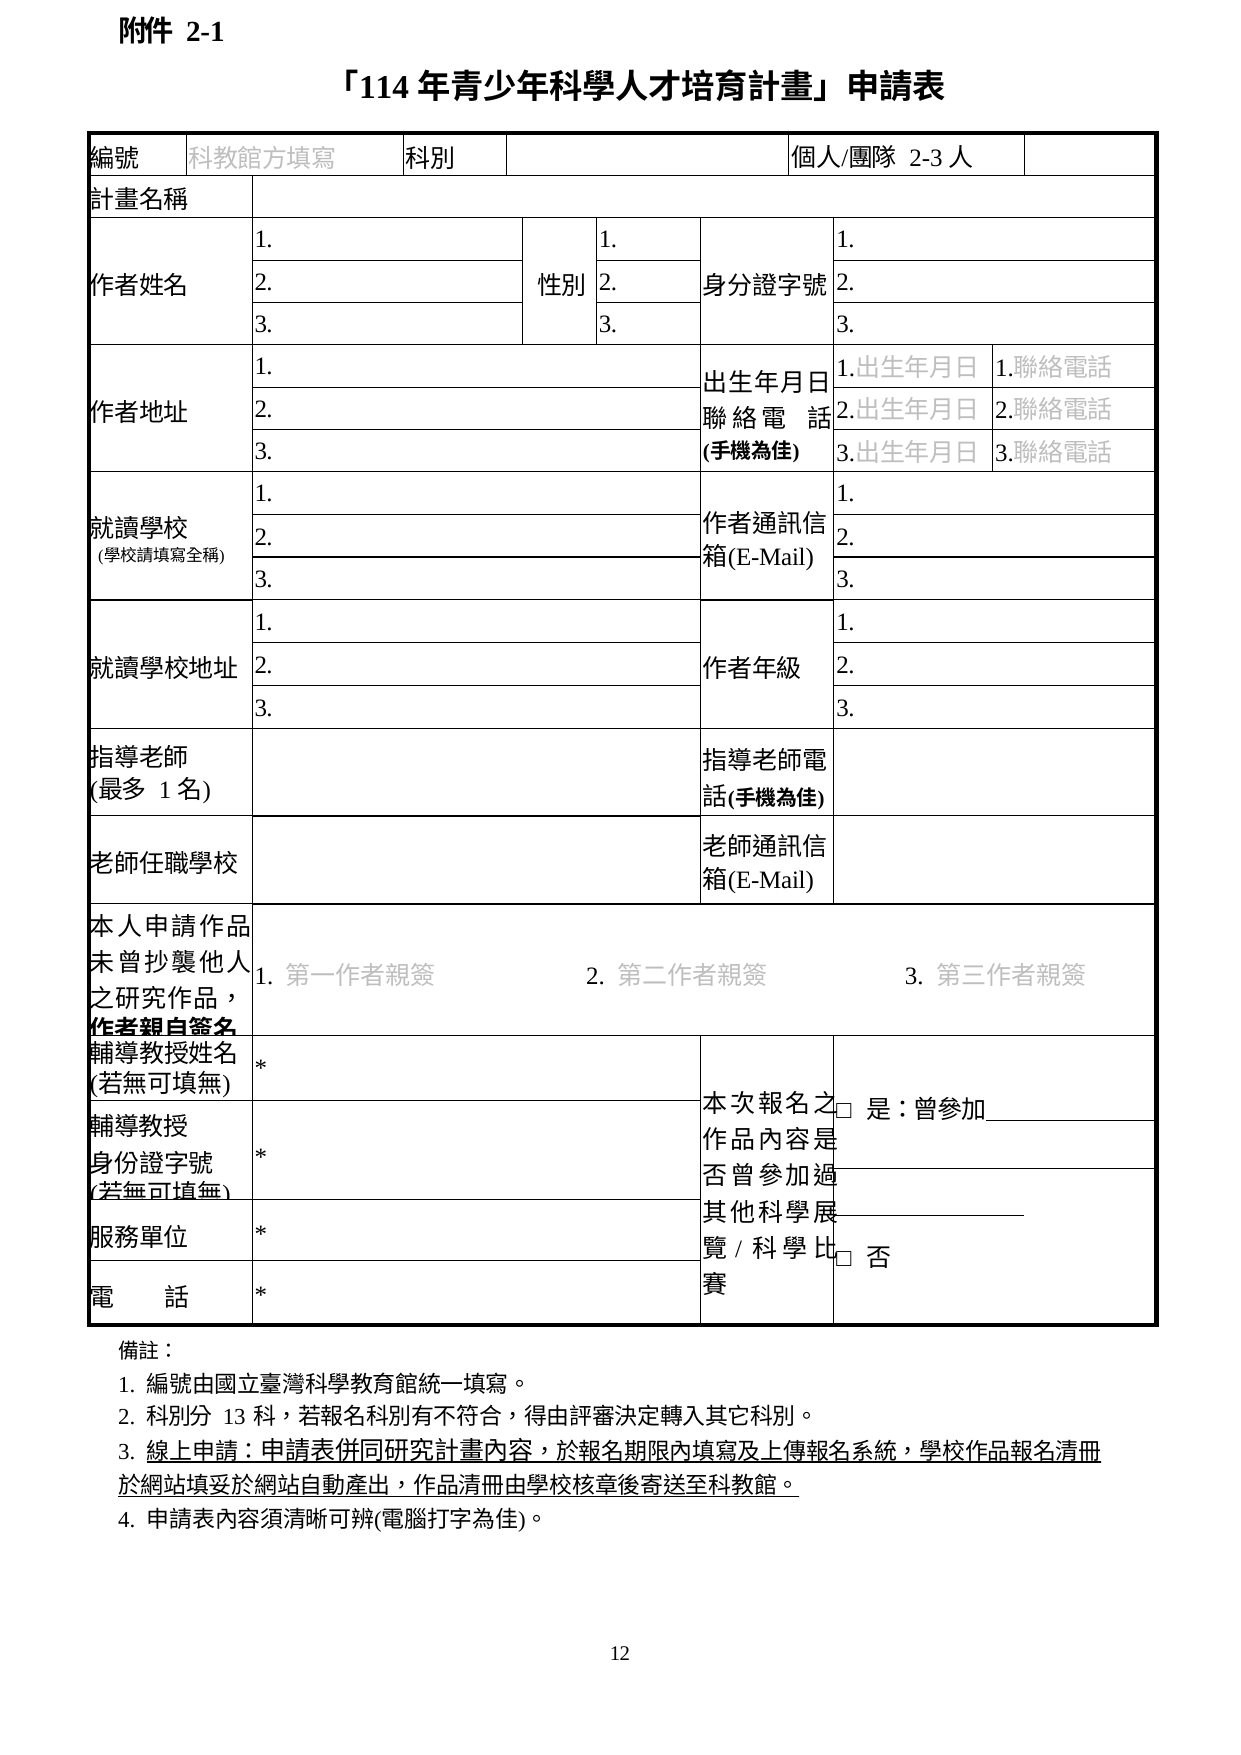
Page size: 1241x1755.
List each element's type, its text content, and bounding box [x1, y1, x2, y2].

table_cell 1. [834, 472, 1154, 513]
table_header [507, 135, 788, 175]
table_cell 2. [253, 261, 522, 302]
table_cell 輔導教授 身份證字號 (若無可填無) [91, 1101, 252, 1199]
table_cell 1. [253, 472, 700, 513]
table_cell 本次報名之作品內容是否曾參加過其他科學展覽/ 科學比 賽 [701, 1036, 833, 1322]
table_cell 1. [597, 218, 700, 259]
table_cell 老師通訊信箱(E-Mail) [701, 816, 833, 903]
table_cell 3. [253, 303, 522, 344]
table_cell 就讀學校 (學校請填寫全稱) [91, 472, 252, 599]
table_cell 1. [834, 600, 1154, 642]
table_cell 3. [253, 686, 700, 728]
table_cell □ 是：曾參加 [834, 1036, 1154, 1167]
table_cell 2. [253, 643, 700, 685]
table_cell 2. [834, 261, 1154, 302]
table_cell 3. [253, 430, 700, 471]
table_cell [253, 729, 700, 815]
table_cell * [253, 1261, 700, 1322]
table_cell * [253, 1036, 700, 1100]
table_header 個人/團隊 2-3 人 [789, 135, 1024, 175]
table_header 科別 [404, 135, 506, 175]
table_cell 本人申請作品未曾抄襲他人之研究作品， 作者親自簽名 [91, 904, 252, 1034]
table_cell 3. [834, 558, 1154, 599]
table_cell 作者年級 [701, 601, 833, 728]
list 線上申請：申請表併同研究計畫內容，於報名期限內填寫及上傳報名系統，學校作品報名清冊 於網站填妥於網站自動產出，作品清冊由學校核章後寄送至科教館。 [118, 1431, 1110, 1500]
table_cell [253, 176, 1154, 217]
table_cell 3. [834, 686, 1154, 728]
table_cell [253, 817, 700, 903]
table_cell 1. [253, 218, 522, 259]
table_cell 計畫名稱 [91, 176, 252, 217]
text 備註： [118, 1334, 1168, 1365]
table_cell 身分證字號 [701, 218, 833, 344]
table_cell 老師任職學校 [91, 816, 252, 903]
table_cell 指導老師電話(手機為佳) [701, 729, 833, 815]
table_cell * [253, 1200, 700, 1260]
table_cell 性別 [523, 218, 596, 344]
table_cell 服務單位 [91, 1200, 252, 1260]
table_cell 3. [834, 303, 1154, 344]
list 科別分 13 科，若報名科別有不符合，得由評審決定轉入其它科別。 [118, 1400, 1168, 1431]
table_cell 3. [597, 303, 700, 344]
table_cell 2. [597, 261, 700, 302]
table_cell 作者地址 [91, 345, 252, 471]
table_cell 1. [253, 345, 700, 387]
table_cell 3.聯絡電話 [993, 430, 1154, 471]
table_cell 2. [834, 643, 1154, 685]
text 附件 2-1 [118, 8, 1168, 50]
table_cell □ 否 [834, 1216, 1024, 1322]
table_cell 3. [253, 558, 700, 599]
table_cell 2.聯絡電話 [993, 388, 1154, 429]
table_cell 1. 第一作者親簽 2. 第二作者親簽 3. 第三作者親簽 [253, 905, 1154, 1034]
list 編號由國立臺灣科學教育館統一填寫。 [118, 1366, 1168, 1399]
table_header [1025, 135, 1154, 175]
table_header 科教館方填寫 [187, 135, 403, 175]
table_cell * [253, 1101, 700, 1199]
table_cell 2. [253, 515, 700, 556]
table_cell 3.出生年月日 [834, 430, 992, 471]
table_cell 就讀學校地址 [91, 601, 252, 728]
table_cell 1. [253, 600, 700, 642]
subtitle 「114 年青少年科學人才培育計畫」申請表 [104, 59, 1168, 108]
table_cell 1.出生年月日 [834, 345, 992, 387]
table_cell 作者通訊信箱(E-Mail) [701, 472, 833, 599]
list 申請表內容須清晰可辨(電腦打字為佳)。 [118, 1501, 1168, 1534]
table_cell [1024, 1169, 1154, 1322]
table_cell 1. [834, 218, 1154, 259]
table_cell 指導老師 (最多 1 名) [91, 729, 252, 815]
table_cell 輔導教授姓名 (若無可填無) [91, 1036, 252, 1100]
table_cell 1.聯絡電話 [993, 345, 1154, 387]
table_cell 2. [253, 388, 700, 429]
table_cell [834, 816, 1154, 903]
table_cell 2. [834, 515, 1154, 556]
table_cell [834, 1169, 1024, 1215]
table_cell 2.出生年月日 [834, 388, 992, 429]
table_cell [834, 729, 1154, 815]
table_cell 電 話 [91, 1261, 252, 1322]
table_cell 作者姓名 [91, 218, 252, 344]
table_cell 出生年月日聯絡電 話 (手機為佳) [701, 345, 833, 471]
table_header 編號 [91, 135, 186, 175]
